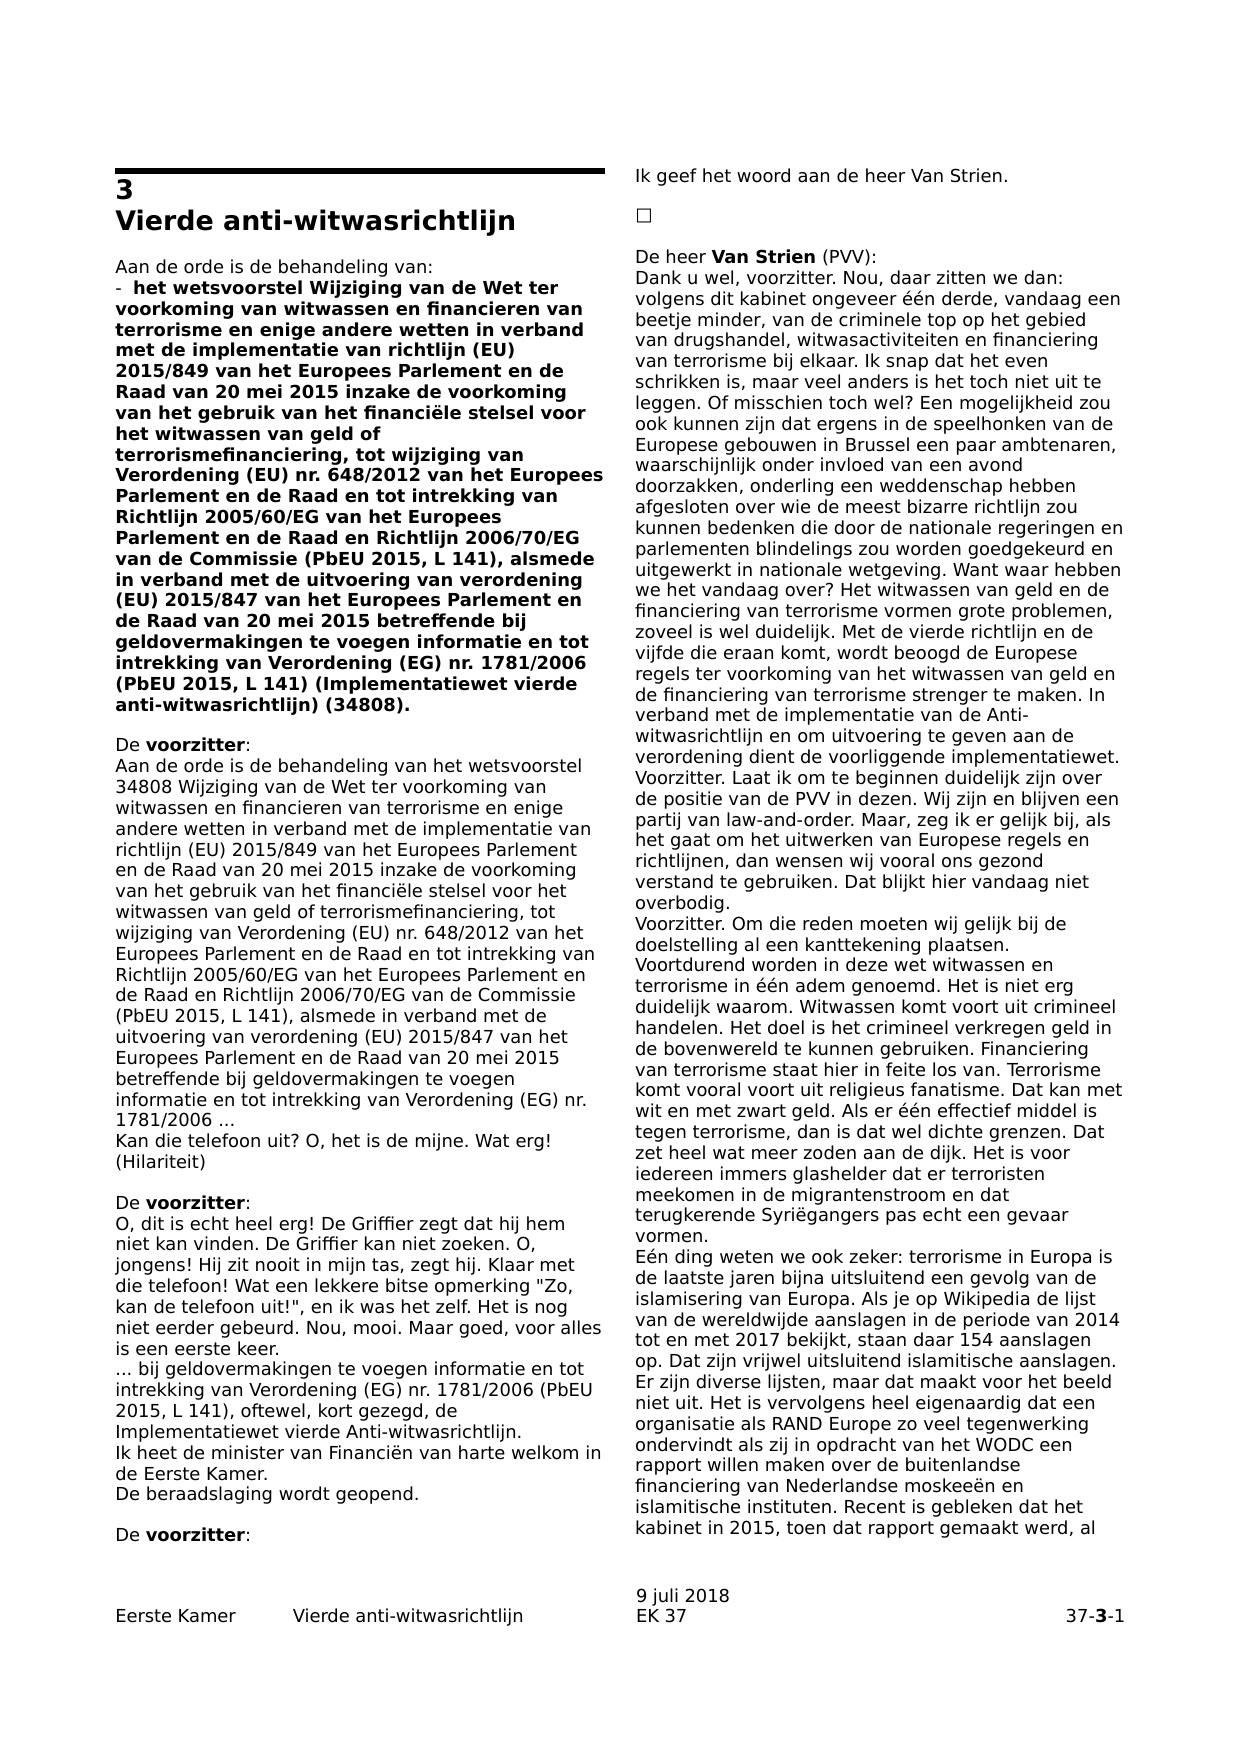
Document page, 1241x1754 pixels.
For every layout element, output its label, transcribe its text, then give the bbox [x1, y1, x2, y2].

text (Hilariteit) [115, 1152, 605, 1173]
text Voorzitter. Om die reden moeten wij gelijk bij de doelstelling al een kanttekening plaatsen. Voortdurend worden in deze wet witwassen en terrorisme in één adem genoemd. Het is niet erg duidelijk waarom. Witwassen komt voort uit crimineel handelen. Het doel is het crimineel verkregen geld in de bovenwereld te kunnen gebruiken. Financiering van terrorisme staat hier in feite los van. Terrorisme komt vooral voort uit religieus fanatisme. Dat kan met wit en met zwart geld. Als er één effectief middel is tegen terrorisme, dan is dat wel dichte grenzen. Dat zet heel wat meer zoden aan de dijk. Het is voor iedereen immers glashelder dat er terroristen meekomen in de migrantenstroom en dat terugkerende Syriëgangers pas echt een gevaar vormen. [635, 913, 1125, 1247]
text De voorzitter: [115, 1193, 605, 1213]
text De heer Van Strien (PVV): [635, 247, 1125, 268]
text De voorzitter: [115, 735, 605, 756]
text Kan die telefoon uit? O, het is de mijne. Wat erg! [115, 1131, 605, 1152]
text Dank u wel, voorzitter. Nou, daar zitten we dan: volgens dit kabinet ongeveer één derde, vandaag een beetje minder, van de criminele top op het gebied van drugshandel, witwasactiviteiten en financiering van terrorisme bij elkaar. Ik snap dat het even schrikken is, maar veel anders is het toch niet uit te leggen. Of misschien toch wel? Een mogelijkheid zou ook kunnen zijn dat ergens in de speelhonken van de Europese gebouwen in Brussel een paar ambtenaren, waarschijnlijk onder invloed van een avond doorzakken, onderling een weddenschap hebben afgesloten over wie de meest bizarre richtlijn zou kunnen bedenken die door de nationale regeringen en parlementen blindelings zou worden goedgekeurd en uitgewerkt in nationale wetgeving. Want waar hebben we het vandaag over? Het witwassen van geld en de financiering van terrorisme vormen grote problemen, zoveel is wel duidelijk. Met de vierde richtlijn en de vijfde die eraan komt, wordt beoogd de Europese regels ter voorkoming van het witwassen van geld en de financiering van terrorisme strenger te maken. In verband met de implementatie van de Anti-witwasrichtlijn en om uitvoering te geven aan de verordening dient de voorliggende implementatiewet. [635, 268, 1125, 768]
text De beraadslaging wordt geopend. [115, 1484, 605, 1505]
list het wetsvoorstel Wijziging van de Wet ter voorkoming van witwassen en financieren van terrorisme en enige andere wetten in verband met de implementatie van richtlijn (EU) 2015/849 van het Europees Parlement en de Raad van 20 mei 2015 inzake de voorkoming van het gebruik van het financiële stelsel voor het witwassen van geld of terrorismefinanciering, tot wijziging van Verordening (EU) nr. 648/2012 van het Europees Parlement en de Raad en tot intrekking van Richtlijn 2005/60/EG van het Europees Parlement en de Raad en Richtlijn 2006/70/EG van de Commissie (PbEU 2015, L 141), alsmede in verband met de uitvoering van verordening (EU) 2015/847 van het Europees Parlement en de Raad van 20 mei 2015 betreffende bij geldovermakingen te voegen informatie en tot intrekking van Verordening (EG) nr. 1781/2006 (PbEU 2015, L 141) (Implementatiewet vierde anti-witwasrichtlijn) (34808). [115, 278, 605, 715]
text Voorzitter. Laat ik om te beginnen duidelijk zijn over de positie van de PVV in dezen. Wij zijn en blijven een partij van law-and-order. Maar, zeg ik er gelijk bij, als het gaat om het uitwerken van Europese regels en richtlijnen, dan wensen wij vooral ons gezond verstand te gebruiken. Dat blijkt hier vandaag niet overbodig. [635, 768, 1125, 913]
text Aan de orde is de behandeling van: [115, 257, 605, 278]
text O, dit is echt heel erg! De Griffier zegt dat hij hem niet kan vinden. De Griffier kan niet zoeken. O, jongens! Hij zit nooit in mijn tas, zegt hij. Klaar met die telefoon! Wat een lekkere bitse opmerking "Zo, kan de telefoon uit!", en ik was het zelf. Het is nog niet eerder gebeurd. Nou, mooi. Maar goed, voor alles is een eerste keer. [115, 1213, 605, 1359]
text ... bij geldovermakingen te voegen informatie en tot intrekking van Verordening (EG) nr. 1781/2006 (PbEU 2015, L 141), oftewel, kort gezegd, de Implementatiewet vierde Anti-witwasrichtlijn. [115, 1359, 605, 1442]
text De voorzitter: [115, 1525, 605, 1546]
title 3 Vierde anti-witwasrichtlijn [115, 174, 605, 237]
text Aan de orde is de behandeling van het wetsvoorstel 34808 Wijziging van de Wet ter voorkoming van witwassen en financieren van terrorisme en enige andere wetten in verband met de implementatie van richtlijn (EU) 2015/849 van het Europees Parlement en de Raad van 20 mei 2015 inzake de voorkoming van het gebruik van het financiële stelsel voor het witwassen van geld of terrorismefinanciering, tot wijziging van Verordening (EU) nr. 648/2012 van het Europees Parlement en de Raad en tot intrekking van Richtlijn 2005/60/EG van het Europees Parlement en de Raad en Richtlijn 2006/70/EG van de Commissie (PbEU 2015, L 141), alsmede in verband met de uitvoering van verordening (EU) 2015/847 van het Europees Parlement en de Raad van 20 mei 2015 betreffende bij geldovermakingen te voegen informatie en tot intrekking van Verordening (EG) nr. 1781/2006 ... [115, 756, 605, 1131]
text Ik heet de minister van Financiën van harte welkom in de Eerste Kamer. [115, 1442, 605, 1484]
text Ik geef het woord aan de heer Van Strien. [635, 165, 1125, 186]
text ⬜ [635, 206, 1125, 227]
text Eén ding weten we ook zeker: terrorisme in Europa is de laatste jaren bijna uitsluitend een gevolg van de islamisering van Europa. Als je op Wikipedia de lijst van de wereldwijde aanslagen in de periode van 2014 tot en met 2017 bekijkt, staan daar 154 aanslagen op. Dat zijn vrijwel uitsluitend islamitische aanslagen. Er zijn diverse lijsten, maar dat maakt voor het beeld niet uit. Het is vervolgens heel eigenaardig dat een organisatie als RAND Europe zo veel tegenwerking ondervindt als zij in opdracht van het WODC een rapport willen maken over de buitenlandse financiering van Nederlandse moskeeën en islamitische instituten. Recent is gebleken dat het kabinet in 2015, toen dat rapport gemaakt werd, al [635, 1247, 1125, 1538]
